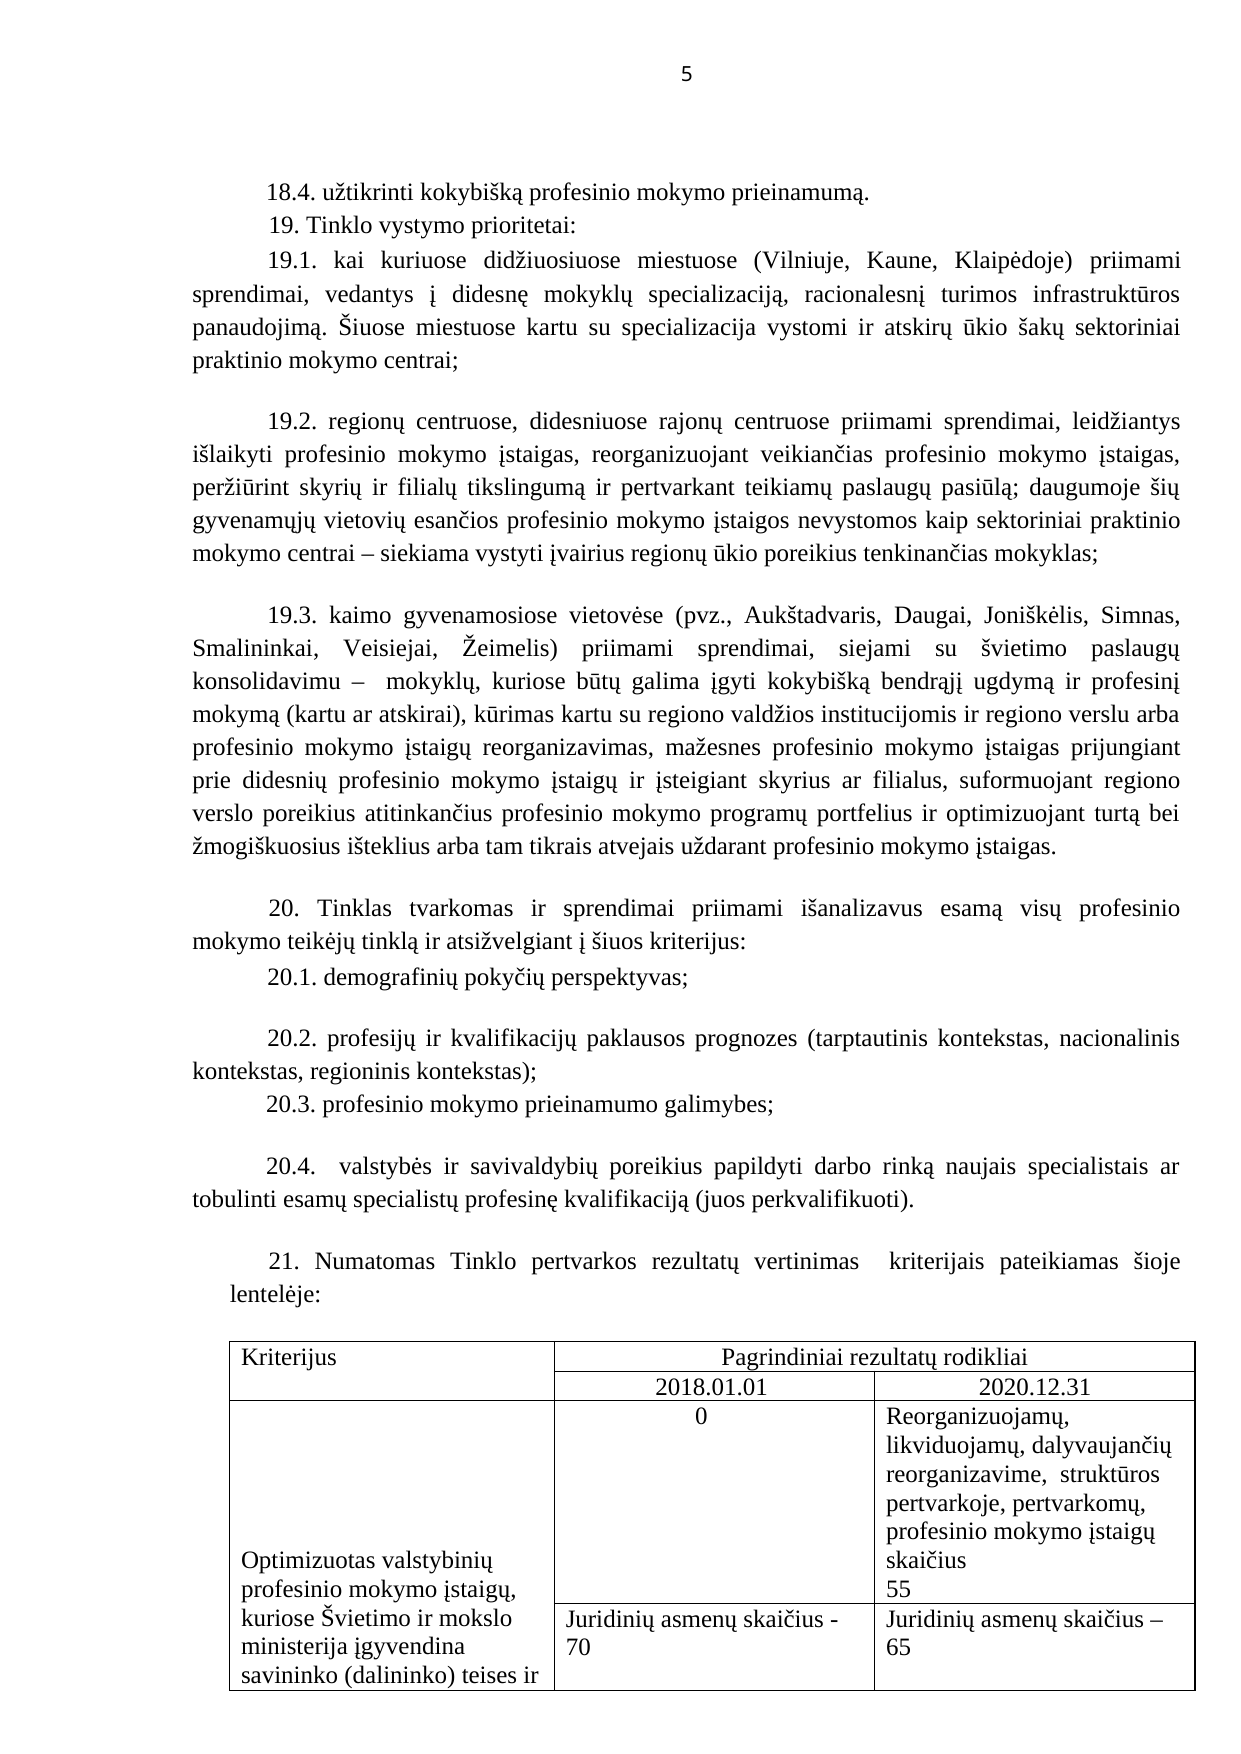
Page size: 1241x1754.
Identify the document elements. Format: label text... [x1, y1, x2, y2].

text 19.2. regionų centruose, didesniuose rajonų centruose priimami sprendimai, leidžiantys išlaikyti profesinio mokymo įstaigas, reorganizuojant veikiančias profesinio mokymo įstaigas, peržiūrint skyrių ir filialų tikslingumą ir pertvarkant teikiamų paslaugų pasiūlą; daugumoje šių gyvenamųjų vietovių esančios profesinio mokymo įstaigos nevystomos kaip sektoriniai praktinio mokymo centrai – siekiama vystyti įvairius regionų ūkio poreikius tenkinančias mokyklas; [192, 406, 1181, 567]
table_cell 2018.01.01 [555, 1372, 874, 1400]
text 19.3. kaimo gyvenamosiose vietovėse (pvz., Aukštadvaris, Daugai, Joniškėlis, Simnas, Smalininkai, Veisiejai, Žeimelis) priimami sprendimai, siejami su švietimo paslaugų konsolidavimu ‒ mokyklų, kuriose būtų galima įgyti kokybišką bendrąjį ugdymą ir profesinį mokymą (kartu ar atskirai), kūrimas kartu su regiono valdžios institucijomis ir regiono verslu arba profesinio mokymo įstaigų reorganizavimas, mažesnes profesinio mokymo įstaigas prijungiant prie didesnių profesinio mokymo įstaigų ir įsteigiant skyrius ar filialus, suformuojant regiono verslo poreikius atitinkančius profesinio mokymo programų portfelius ir optimizuojant turtą bei žmogiškuosius išteklius arba tam tikrais atvejais uždarant profesinio mokymo įstaigas. [192, 600, 1181, 860]
text 20.4. valstybės ir savivaldybių poreikius papildyti darbo rinką naujais specialistais ar tobulinti esamų specialistų profesinę kvalifikaciją (juos perkvalifikuoti). [192, 1151, 1181, 1213]
text 20.3. profesinio mokymo prieinamumo galimybes; [192, 1089, 1181, 1118]
table_cell Optimizuotas valstybinių profesinio mokymo įstaigų, kuriose Švietimo ir mokslo ministerija įgyvendina savininko (dalininko) teises ir [230, 1401, 554, 1690]
table_cell Reorganizuojamų, likviduojamų, dalyvaujančių reorganizavime, struktūros pertvarkoje, pertvarkomų, profesinio mokymo įstaigų skaičius 55 [875, 1401, 1194, 1603]
table_cell 2020.12.31 [875, 1372, 1194, 1400]
table_cell Juridinių asmenų skaičius - 70 [555, 1604, 874, 1690]
table_cell 0 [555, 1401, 874, 1603]
table_header Pagrindiniai rezultatų rodikliai [555, 1342, 1194, 1371]
table_header Kriterijus [230, 1342, 554, 1400]
text 20.2. profesijų ir kvalifikacijų paklausos prognozes (tarptautinis kontekstas, nacionalinis kontekstas, regioninis kontekstas); [192, 1023, 1181, 1085]
text 20. Tinklas tvarkomas ir sprendimai priimami išanalizavus esamą visų profesinio mokymo teikėjų tinklą ir atsižvelgiant į šiuos kriterijus: [192, 893, 1181, 955]
text 20.1. demografinių pokyčių perspektyvas; [192, 962, 1181, 990]
text 19.1. kai kuriuose didžiuosiuose miestuose (Vilniuje, Kaune, Klaipėdoje) priimami sprendimai, vedantys į didesnę mokyklų specializaciją, racionalesnį turimos infrastruktūros panaudojimą. Šiuose miestuose kartu su specializacija vystomi ir atskirų ūkio šakų sektoriniai praktinio mokymo centrai; [192, 246, 1181, 373]
table_cell Juridinių asmenų skaičius – 65 [875, 1604, 1194, 1690]
text 18.4. užtikrinti kokybišką profesinio mokymo prieinamumą. [192, 177, 1181, 206]
text 21. Numatomas Tinklo pertvarkos rezultatų vertinimas kriterijais pateikiamas šioje lentelėje: [229, 1246, 1181, 1308]
text 19. Tinklo vystymo prioritetai: [192, 210, 1181, 239]
